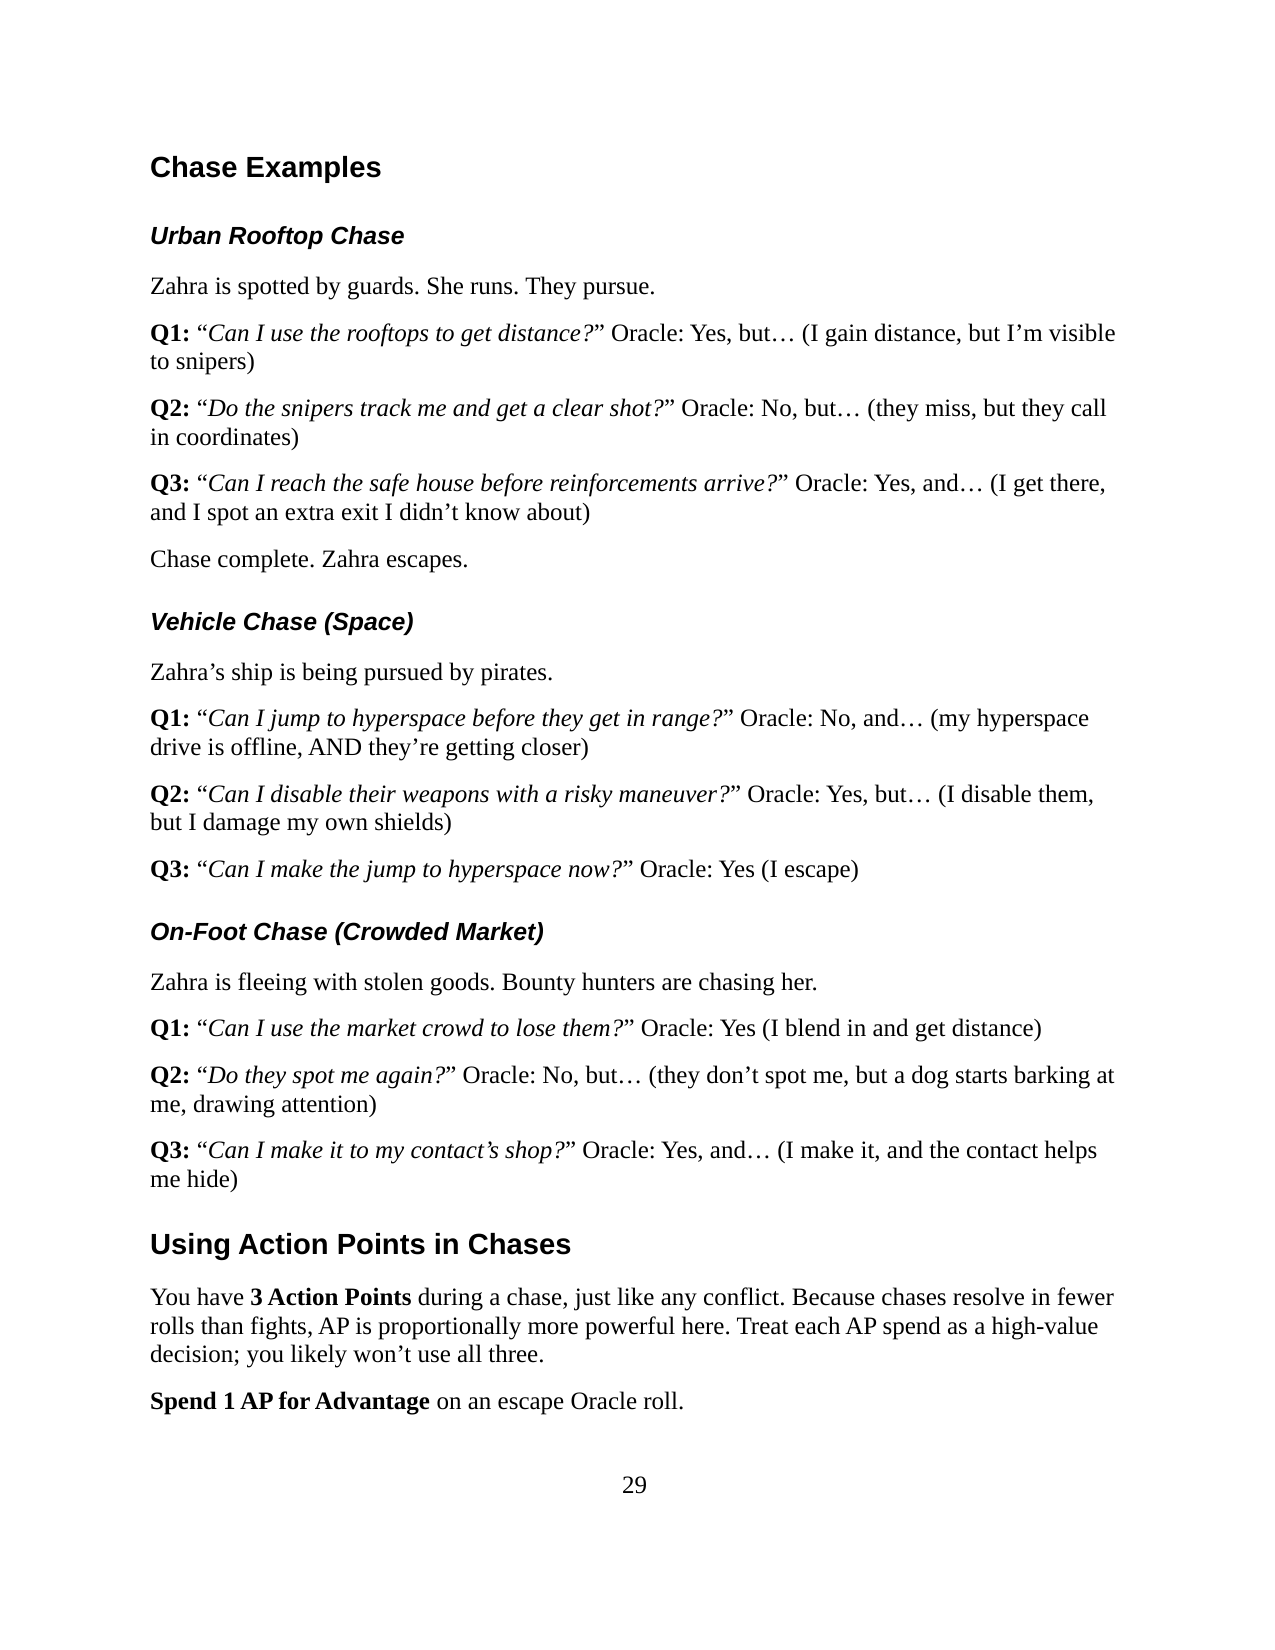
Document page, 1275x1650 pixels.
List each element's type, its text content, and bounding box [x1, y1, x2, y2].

subtitle Using Action Points in Chases [150, 1227, 1125, 1261]
text Q1: “Can I use the rooftops to get distance?” Oracle: Yes, but… (I gain distance, but I’m visible to snipers) [150, 318, 1125, 375]
text Q2: “Do the snipers track me and get a clear shot?” Oracle: No, but… (they miss, but they call in coordinates) [150, 393, 1125, 451]
text Q3: “Can I make the jump to hyperspace now?” Oracle: Yes (I escape) [150, 854, 1125, 883]
text Q3: “Can I reach the safe house before reinforcements arrive?” Oracle: Yes, and… (I get there, and I spot an extra exit I didn’t know about) [150, 468, 1125, 526]
text Q2: “Can I disable their weapons with a risky maneuver?” Oracle: Yes, but… (I disable them, but I damage my own shields) [150, 779, 1125, 836]
text Spend 1 AP for Advantage on an escape Oracle roll. [150, 1386, 1125, 1415]
text Q1: “Can I use the market crowd to lose them?” Oracle: Yes (I blend in and get distance) [150, 1013, 1125, 1042]
text You have 3 Action Points during a chase, just like any conflict. Because chases resolve in fewer rolls than fights, AP is proportionally more powerful here. Treat each AP spend as a high-value decision; you likely won’t use all three. [150, 1282, 1125, 1368]
text Q3: “Can I make it to my contact’s shop?” Oracle: Yes, and… (I make it, and the contact helps me hide) [150, 1136, 1125, 1193]
subtitle Vehicle Chase (Space) [150, 607, 1125, 635]
subtitle On-Foot Chase (Crowded Market) [150, 917, 1125, 945]
text Zahra’s ship is being pursued by pirates. [150, 657, 1125, 685]
subtitle Urban Rooftop Chase [150, 221, 1125, 249]
text Zahra is spotted by guards. She runs. They pursue. [150, 271, 1125, 300]
text Q2: “Do they spot me again?” Oracle: No, but… (they don’t spot me, but a dog starts barking at me, drawing attention) [150, 1060, 1125, 1118]
text Chase complete. Zahra escapes. [150, 544, 1125, 573]
subtitle Chase Examples [150, 150, 1125, 183]
text Zahra is fleeing with stolen goods. Bounty hunters are chasing her. [150, 967, 1125, 996]
text Q1: “Can I jump to hyperspace before they get in range?” Oracle: No, and… (my hyperspace drive is offline, AND they’re getting closer) [150, 703, 1125, 761]
